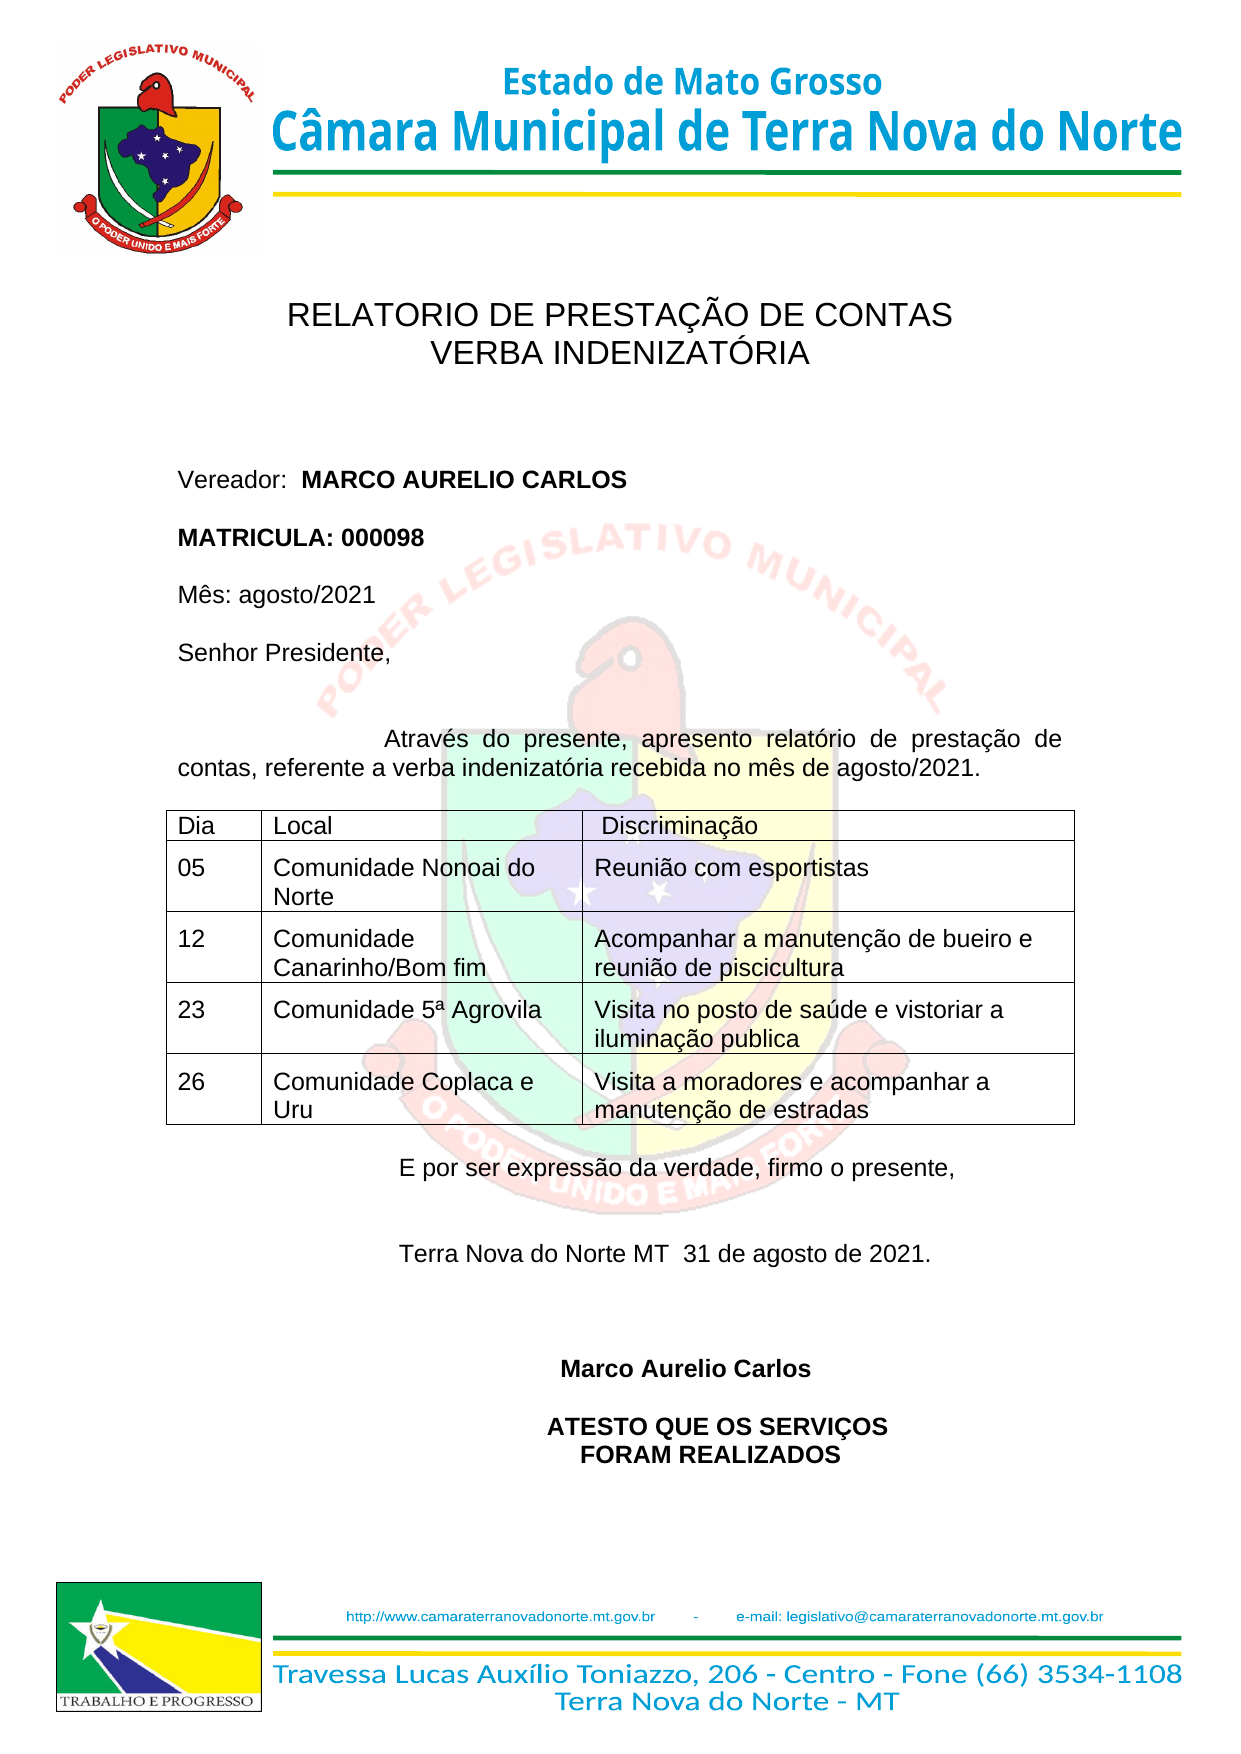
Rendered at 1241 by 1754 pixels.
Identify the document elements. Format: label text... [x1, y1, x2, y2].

text Vereador: MARCO AURELIO CARLOS [177, 465, 1063, 494]
table_cell 23 [167, 983, 261, 1053]
table_cell Visita a moradores e acompanhar a manutenção de estradas [966, 1054, 1074, 1124]
table_cell Acompanhar a manutenção de bueiro e reunião de piscicultura [966, 912, 1074, 982]
table_cell Reunião com esportistas [966, 841, 1074, 911]
table_header Discriminação [966, 811, 1074, 840]
table_cell Comunidade Coplaca e Uru [262, 1054, 303, 1124]
table_cell Visita no posto de saúde e vistoriar a iluminação publica [966, 983, 1074, 1053]
picture [57, 1583, 261, 1711]
text Senhor Presidente, [966, 637, 1063, 666]
text Terra Nova do Norte MT 31 de agosto de 2021. [177, 1239, 1063, 1268]
text VERBA INDENIZATÓRIA [177, 333, 1063, 371]
text RELATORIO DE PRESTAÇÃO DE CONTAS [177, 294, 1063, 333]
table_cell Comunidade Nonoai do Norte [262, 841, 303, 911]
text Mês: agosto/2021 [177, 580, 303, 609]
text Mês: agosto/2021 [966, 580, 1063, 609]
text MATRICULA: 000098 [177, 522, 303, 551]
table_cell 05 [167, 841, 261, 911]
text MATRICULA: 000098 [966, 522, 1063, 551]
text FORAM REALIZADOS [236, 1441, 1122, 1469]
table_cell Comunidade 5ª Agrovila [262, 983, 303, 1053]
table_cell 26 [167, 1054, 261, 1124]
text Através do presente, apresento relatório de prestação de contas, referente a verba indenizatória recebida no mês de agosto/2021. [966, 724, 1063, 781]
text Senhor Presidente, [177, 637, 303, 666]
table_cell Comunidade Canarinho/Bom fim [262, 912, 303, 982]
picture [55, 42, 260, 256]
text Através do presente, apresento relatório de prestação de contas, referente a verba indenizatória recebida no mês de agosto/2021. [177, 724, 303, 781]
picture [860, 1611, 868, 1623]
text ATESTO QUE OS SERVIÇOS [236, 1412, 1122, 1441]
text E por ser expressão da verdade, firmo o presente, [966, 1153, 1063, 1182]
text Marco Aurelio Carlos [177, 1354, 1063, 1412]
table_cell 12 [167, 912, 261, 982]
table_header Local [262, 811, 303, 840]
table_header Dia [167, 811, 261, 840]
text E por ser expressão da verdade, firmo o presente, [177, 1153, 303, 1182]
